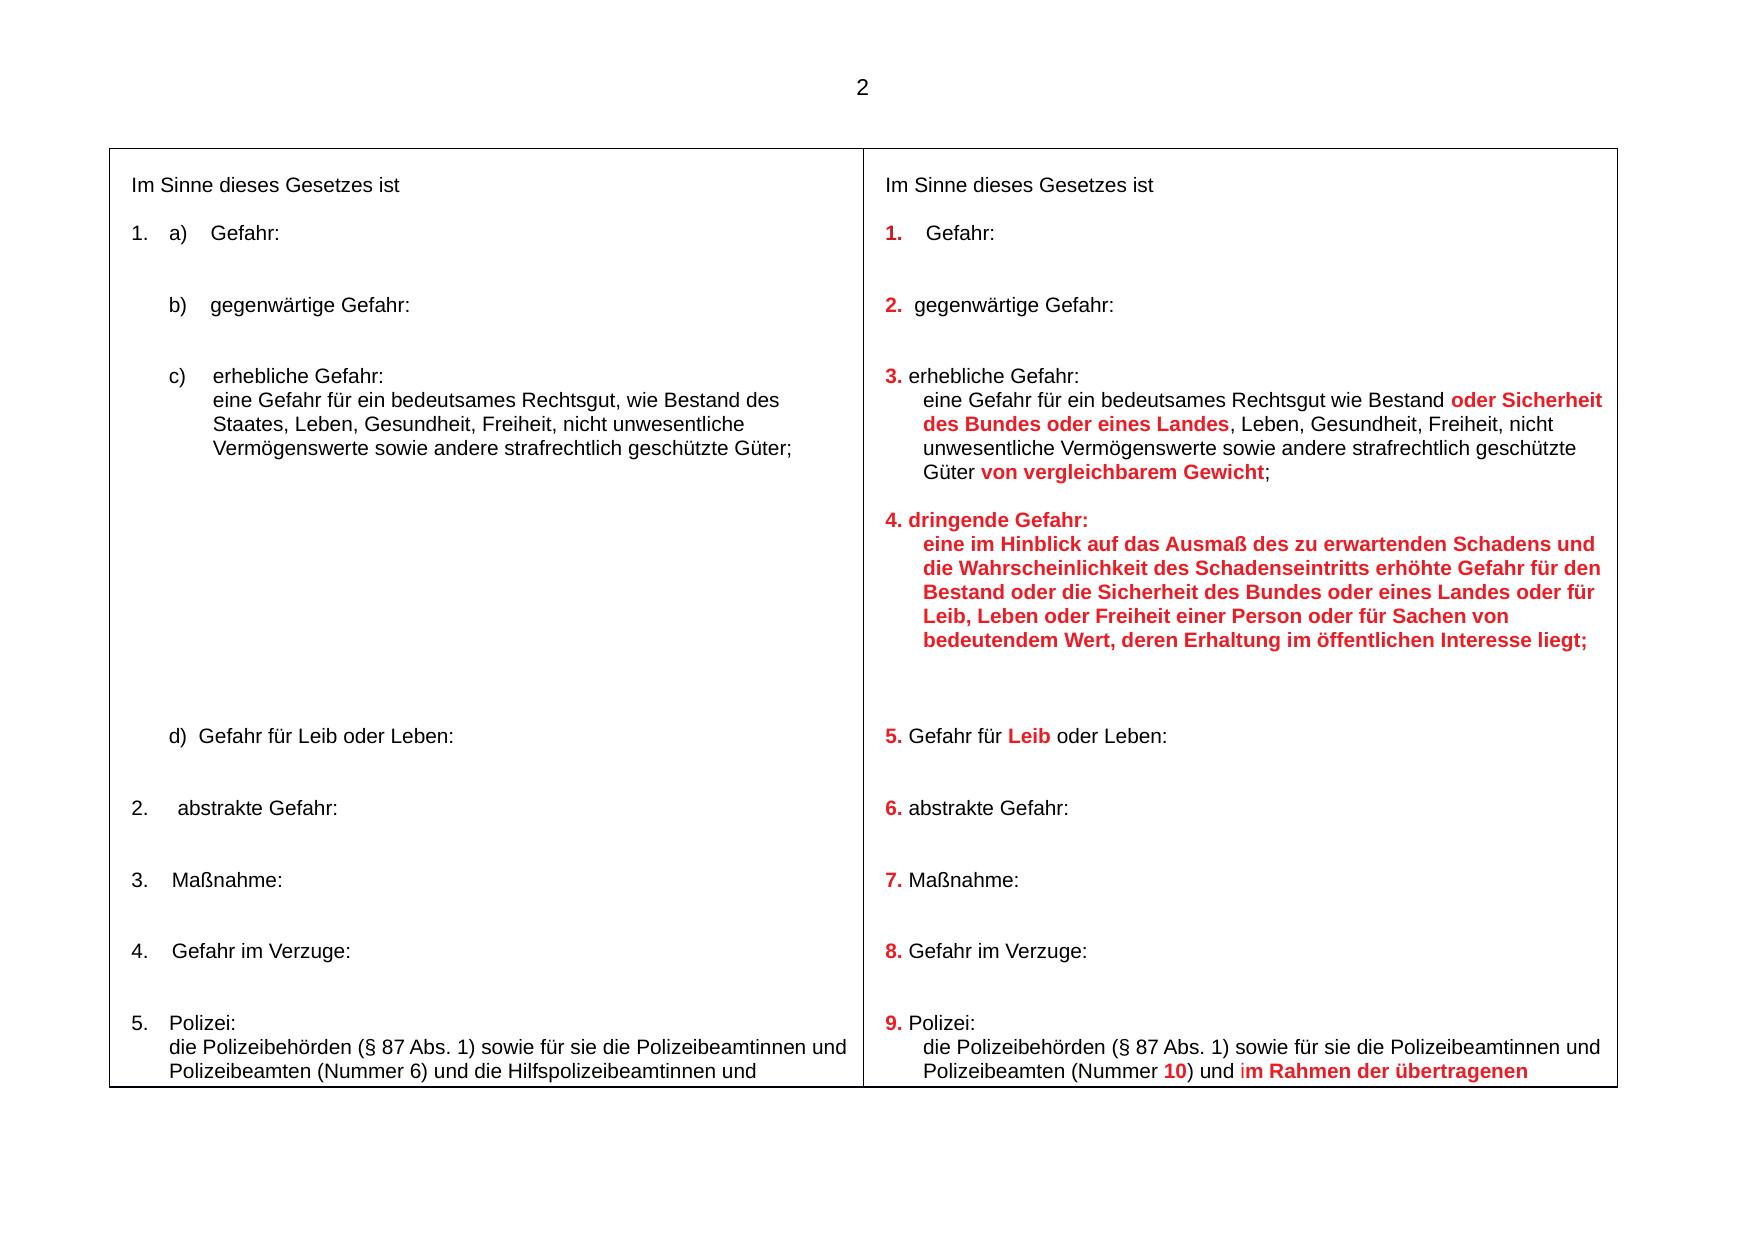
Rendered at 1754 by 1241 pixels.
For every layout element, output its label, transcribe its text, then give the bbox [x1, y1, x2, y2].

table_cell Im Sinne dieses Gesetzes ist 1. a) Gefahr: b) gegenwärtige Gefahr: c) erhebliche Gefahr: eine Gefahr für ein bedeutsames Rechtsgut, wie Bestand des Staates, Leben, Gesundheit, Freiheit, nicht unwesentliche Vermögenswerte sowie andere strafrechtlich geschützte Güter; d) Gefahr für Leib oder Leben: 2. abstrakte Gefahr: 3. Maßnahme: 4. Gefahr im Verzuge: 5. Polizei: die Polizeibehörden (§ 87 Abs. 1) sowie für sie die Polizeibeamtinnen und Polizeibeamten (Nummer 6) und die Hilfspolizeibeamtinnen und [110, 149, 863, 1086]
table_cell Im Sinne dieses Gesetzes ist 1. Gefahr: 2. gegenwärtige Gefahr: 3. erhebliche Gefahr: eine Gefahr für ein bedeutsames Rechtsgut wie Bestand oder Sicherheit des Bundes oder eines Landes, Leben, Gesundheit, Freiheit, nicht unwesentliche Vermögenswerte sowie andere strafrechtlich geschützte Güter von vergleichbarem Gewicht; 4. dringende Gefahr: eine im Hinblick auf das Ausmaß des zu erwartenden Schadens und die Wahrscheinlichkeit des Schadenseintritts erhöhte Gefahr für den Bestand oder die Sicherheit des Bundes oder eines Landes oder für Leib, Leben oder Freiheit einer Person oder für Sachen von bedeutendem Wert, deren Erhaltung im öffentlichen Interesse liegt; 5. Gefahr für Leib oder Leben: 6. abstrakte Gefahr: 7. Maßnahme: 8. Gefahr im Verzuge: 9. Polizei: die Polizeibehörden (§ 87 Abs. 1) sowie für sie die Polizeibeamtinnen und Polizeibeamten (Nummer 10) und im Rahmen der übertragenen [864, 149, 1617, 1086]
